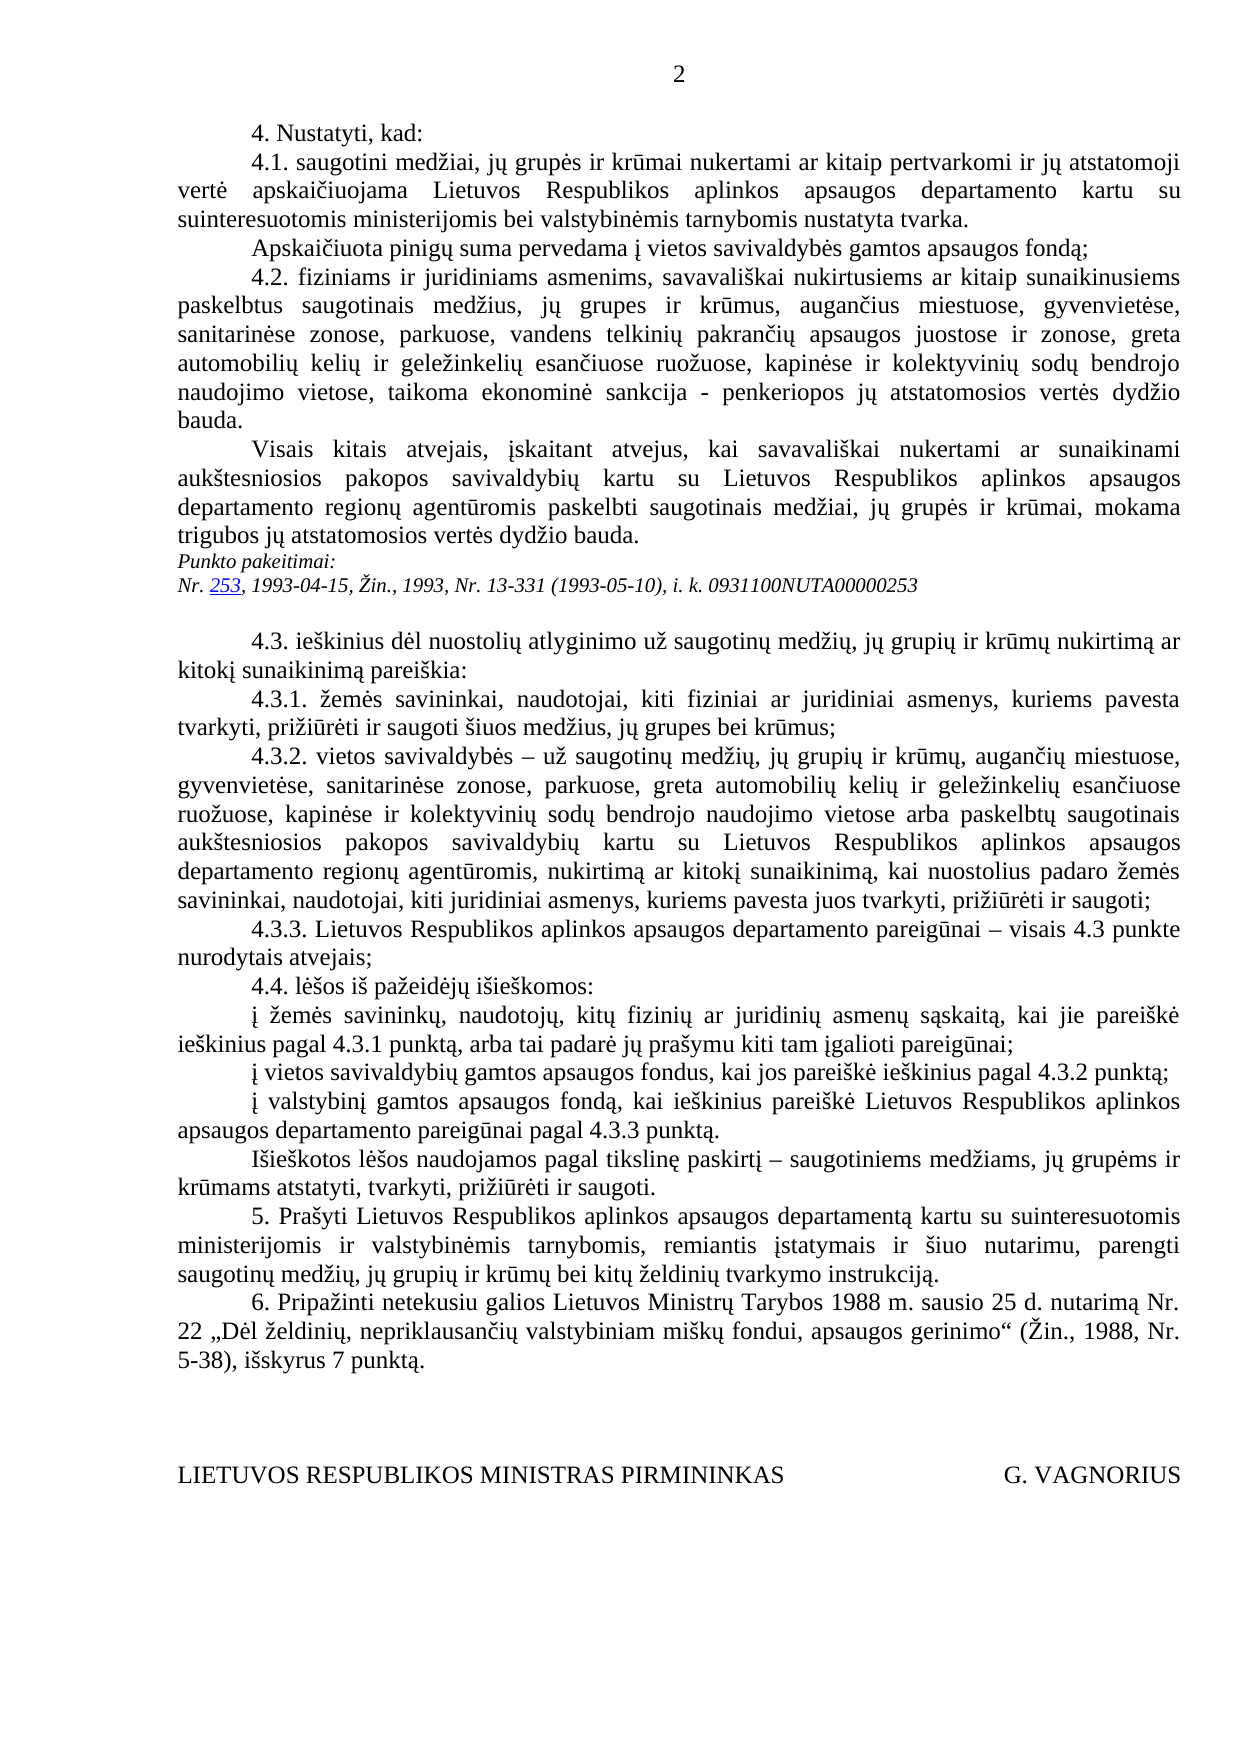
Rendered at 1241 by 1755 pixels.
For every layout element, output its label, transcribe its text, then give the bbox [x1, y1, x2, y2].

text 4.1. saugotini medžiai, jų grupės ir krūmai nukertami ar kitaip pertvarkomi ir jų atstatomoji vertė apskaičiuojama Lietuvos Respublikos aplinkos apsaugos departamento kartu su suinteresuotomis ministerijomis bei valstybinėmis tarnybomis nustatyta tvarka. [177, 147, 1181, 233]
text 4. Nustatyti, kad: [177, 118, 1181, 147]
text 4.2. fiziniams ir juridiniams asmenims, savavališkai nukirtusiems ar kitaip sunaikinusiems paskelbtus saugotinais medžius, jų grupes ir krūmus, augančius miestuose, gyvenvietėse, sanitarinėse zonose, parkuose, vandens telkinių pakrančių apsaugos juostose ir zonose, greta automobilių kelių ir geležinkelių esančiuose ruožuose, kapinėse ir kolektyvinių sodų bendrojo naudojimo vietose, taikoma ekonominė sankcija - penkeriopos jų atstatomosios vertės dydžio bauda. [177, 262, 1181, 434]
text 5. Prašyti Lietuvos Respublikos aplinkos apsaugos departamentą kartu su suinteresuotomis ministerijomis ir valstybinėmis tarnybomis, remiantis įstatymais ir šiuo nutarimu, parengti saugotinų medžių, jų grupių ir krūmų bei kitų želdinių tvarkymo instrukciją. [177, 1201, 1181, 1287]
text į žemės savininkų, naudotojų, kitų fizinių ar juridinių asmenų sąskaitą, kai jie pareiškė ieškinius pagal 4.3.1 punktą, arba tai padarė jų prašymu kiti tam įgalioti pareigūnai; [177, 1000, 1181, 1057]
text 4.3.3. Lietuvos Respublikos aplinkos apsaugos departamento pareigūnai – visais 4.3 punkte nurodytais atvejais; [177, 914, 1181, 971]
text į valstybinį gamtos apsaugos fondą, kai ieškinius pareiškė Lietuvos Respublikos aplinkos apsaugos departamento pareigūnai pagal 4.3.3 punktą. [177, 1086, 1181, 1144]
text Išieškotos lėšos naudojamos pagal tikslinę paskirtį – saugotiniems medžiams, jų grupėms ir krūmams atstatyti, tvarkyti, prižiūrėti ir saugoti. [177, 1144, 1181, 1201]
text Nr. 253, 1993-04-15, Žin., 1993, Nr. 13-331 (1993-05-10), i. k. 0931100NUTA00000253 [177, 573, 1181, 597]
text LIETUVOS RESPUBLIKOS MINISTRAS PIRMININKAS G. VAGNORIUS [177, 1460, 1181, 1489]
text Visais kitais atvejais, įskaitant atvejus, kai savavališkai nukertami ar sunaikinami aukštesniosios pakopos savivaldybių kartu su Lietuvos Respublikos aplinkos apsaugos departamento regionų agentūromis paskelbti saugotinais medžiai, jų grupės ir krūmai, mokama trigubos jų atstatomosios vertės dydžio bauda. [177, 434, 1181, 549]
text Apskaičiuota pinigų suma pervedama į vietos savivaldybės gamtos apsaugos fondą; [177, 233, 1181, 262]
text į vietos savivaldybių gamtos apsaugos fondus, kai jos pareiškė ieškinius pagal 4.3.2 punktą; [177, 1057, 1181, 1086]
text 6. Pripažinti netekusiu galios Lietuvos Ministrų Tarybos 1988 m. sausio 25 d. nutarimą Nr. 22 „Dėl želdinių, nepriklausančių valstybiniam miškų fondui, apsaugos gerinimo“ (Žin., 1988, Nr. 5-38), išskyrus 7 punktą. [177, 1287, 1181, 1374]
text 4.3.2. vietos savivaldybės – už saugotinų medžių, jų grupių ir krūmų, augančių miestuose, gyvenvietėse, sanitarinėse zonose, parkuose, greta automobilių kelių ir geležinkelių esančiuose ruožuose, kapinėse ir kolektyvinių sodų bendrojo naudojimo vietose arba paskelbtų saugotinais aukštesniosios pakopos savivaldybių kartu su Lietuvos Respublikos aplinkos apsaugos departamento regionų agentūromis, nukirtimą ar kitokį sunaikinimą, kai nuostolius padaro žemės savininkai, naudotojai, kiti juridiniai asmenys, kuriems pavesta juos tvarkyti, prižiūrėti ir saugoti; [177, 741, 1181, 914]
text 4.3.1. žemės savininkai, naudotojai, kiti fiziniai ar juridiniai asmenys, kuriems pavesta tvarkyti, prižiūrėti ir saugoti šiuos medžius, jų grupes bei krūmus; [177, 684, 1181, 741]
text Punkto pakeitimai: [177, 549, 1181, 573]
text 4.4. lėšos iš pažeidėjų išieškomos: [177, 971, 1181, 1000]
text 4.3. ieškinius dėl nuostolių atlyginimo už saugotinų medžių, jų grupių ir krūmų nukirtimą ar kitokį sunaikinimą pareiškia: [177, 626, 1181, 684]
